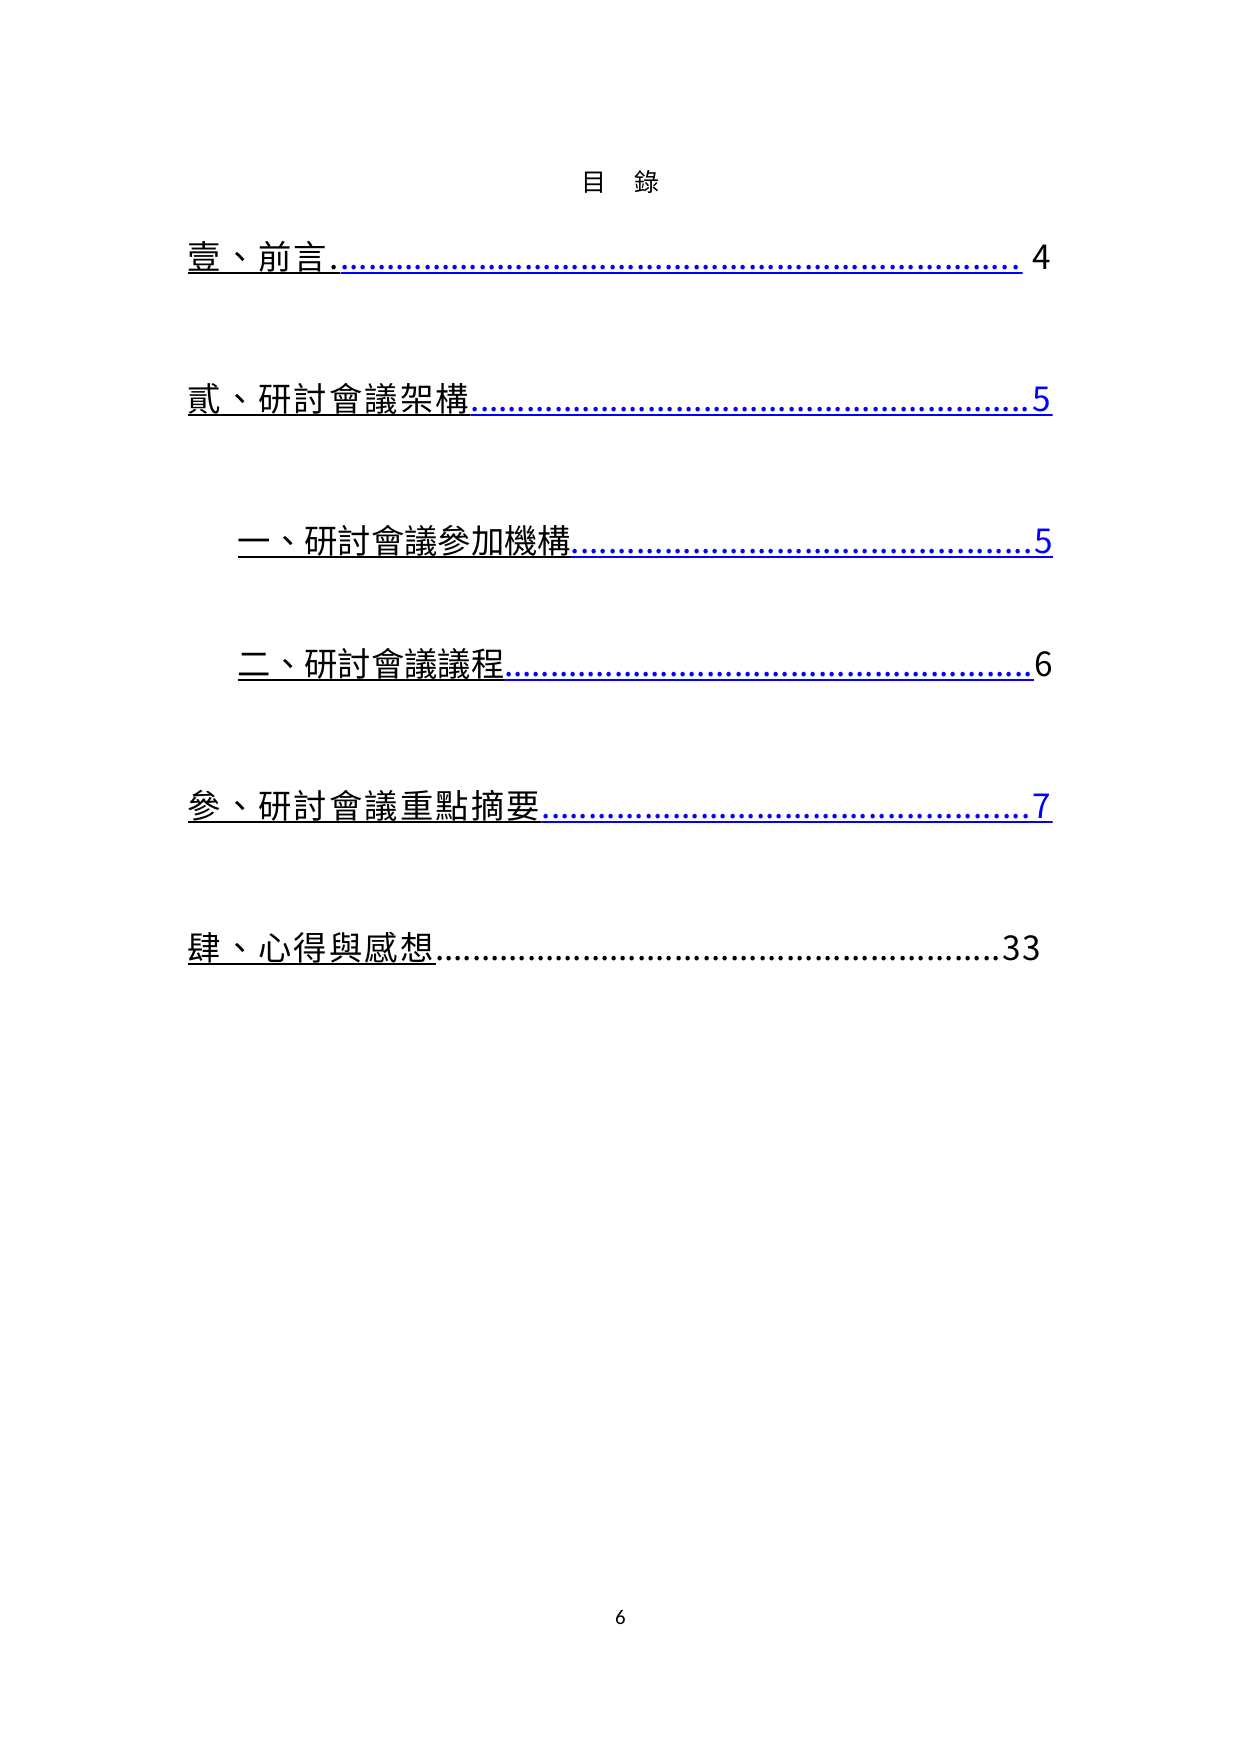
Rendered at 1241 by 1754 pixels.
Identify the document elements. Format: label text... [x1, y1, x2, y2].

text [187, 822, 1053, 841]
text 貳、研討會議架構 5 [187, 359, 1053, 414]
text 參、研討會議重點摘要 7 [187, 766, 1053, 821]
text 目 錄 [187, 162, 1053, 198]
text [237, 557, 1053, 576]
text 一、研討會議參加機構 5 [237, 501, 1053, 556]
text 肆、心得與感想 33 [187, 908, 1053, 983]
text 二、研討會議議程 6 [237, 624, 1053, 699]
text 壹、前言. . 4 [187, 217, 1053, 292]
text [187, 415, 1053, 434]
